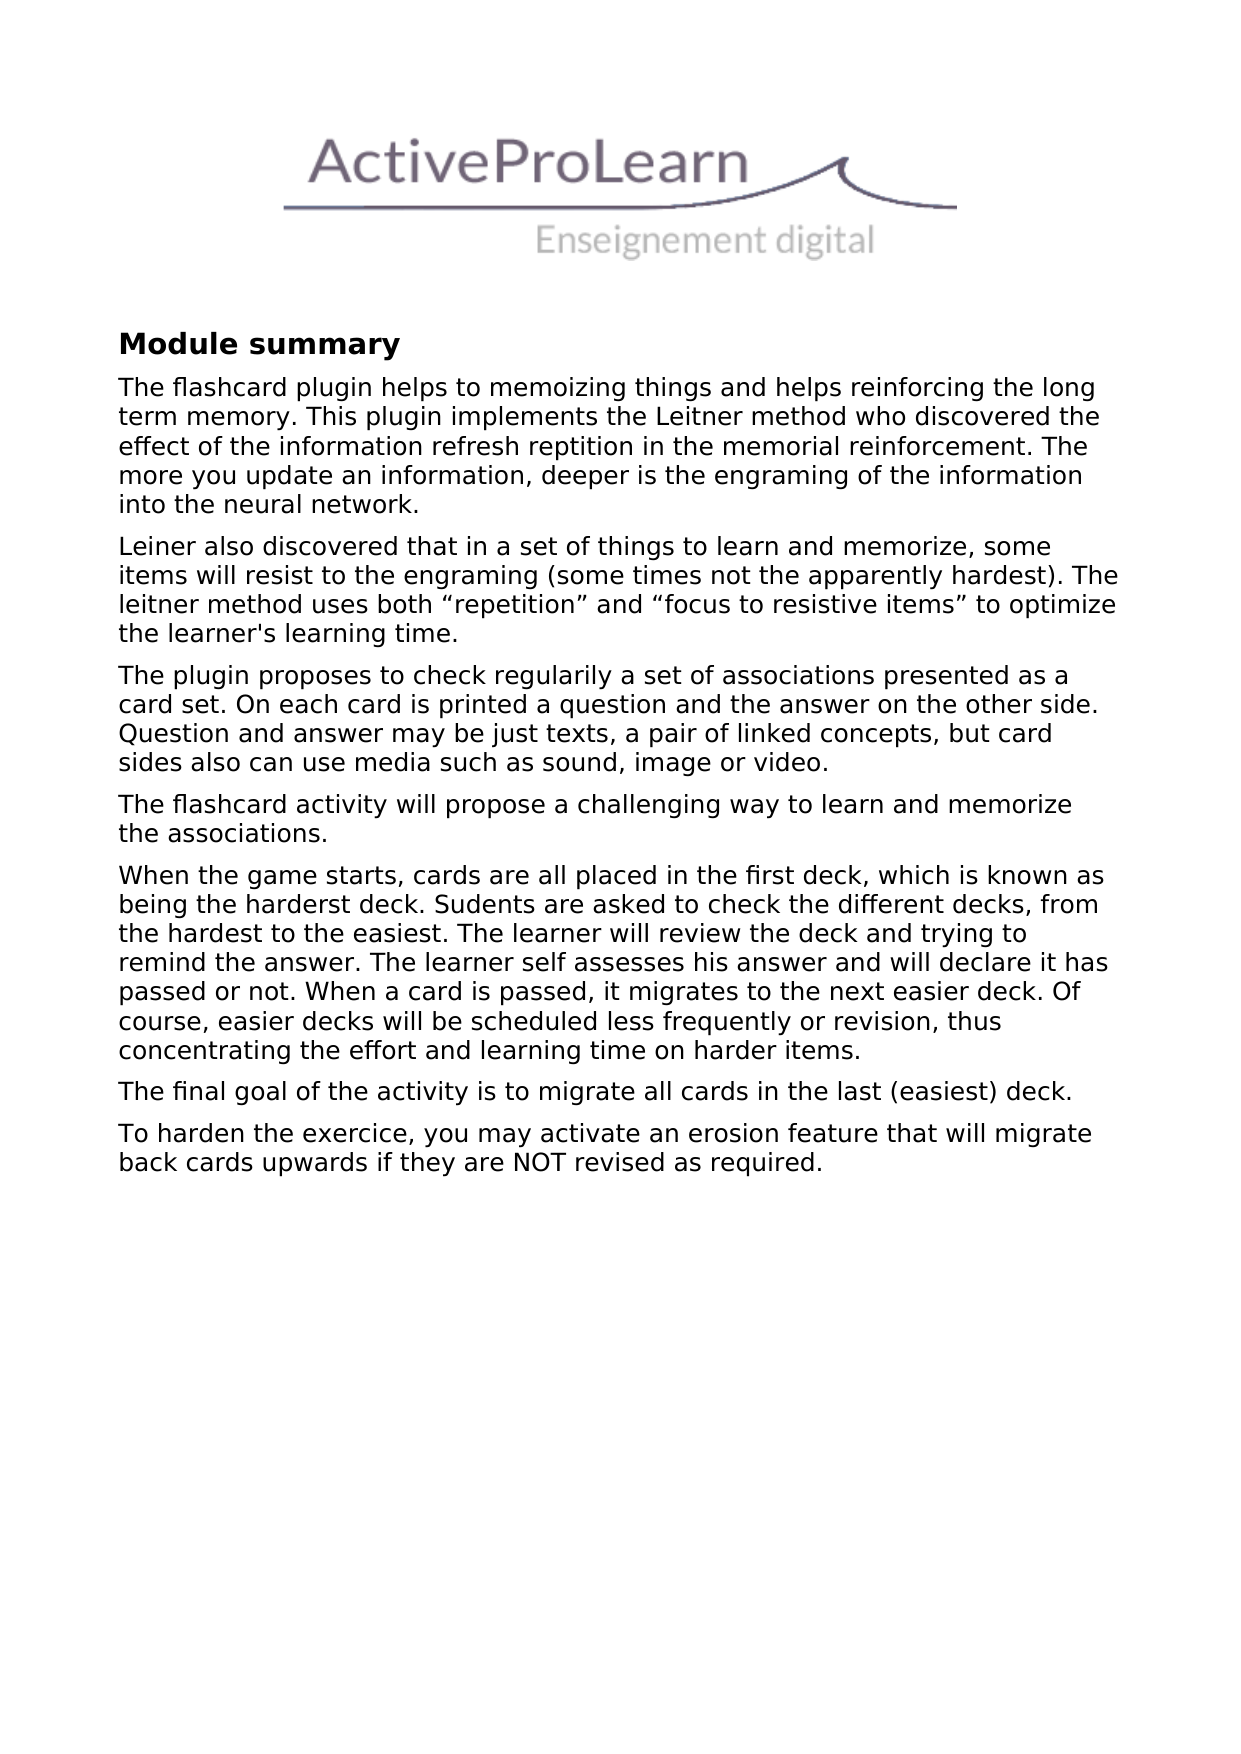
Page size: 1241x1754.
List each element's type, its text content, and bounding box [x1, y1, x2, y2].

text To harden the exercice, you may activate an erosion feature that will migrate back cards upwards if they are NOT revised as required. [118, 1119, 1122, 1178]
subtitle Module summary [118, 327, 1122, 361]
text The flashcard plugin helps to memoizing things and helps reinforcing the long term memory. This plugin implements the Leitner method who discovered the effect of the information refresh reptition in the memorial reinforcement. The more you update an information, deeper is the engraming of the information into the neural network. [118, 373, 1122, 519]
text When the game starts, cards are all placed in the first deck, which is known as being the harderst deck. Sudents are asked to check the different decks, from the hardest to the easiest. The learner will review the deck and trying to remind the answer. The learner self assesses his answer and will declare it has passed or not. When a card is passed, it migrates to the next easier deck. Of course, easier decks will be scheduled less frequently or revision, thus concentrating the effort and learning time on harder items. [118, 861, 1122, 1065]
text The final goal of the activity is to migrate all cards in the last (easiest) deck. [118, 1078, 1122, 1107]
text The flashcard activity will propose a challenging way to learn and memorize the associations. [118, 790, 1122, 848]
text Leiner also discovered that in a set of things to learn and memorize, some items will resist to the engraming (some times not the apparently hardest). The leitner method uses both “repetition” and “focus to resistive items” to optimize the learner's learning time. [118, 532, 1122, 648]
picture [283, 118, 957, 261]
text The plugin proposes to check regularily a set of associations presented as a card set. On each card is printed a question and the answer on the other side. Question and answer may be just texts, a pair of linked concepts, but card sides also can use media such as sound, image or video. [118, 661, 1122, 778]
